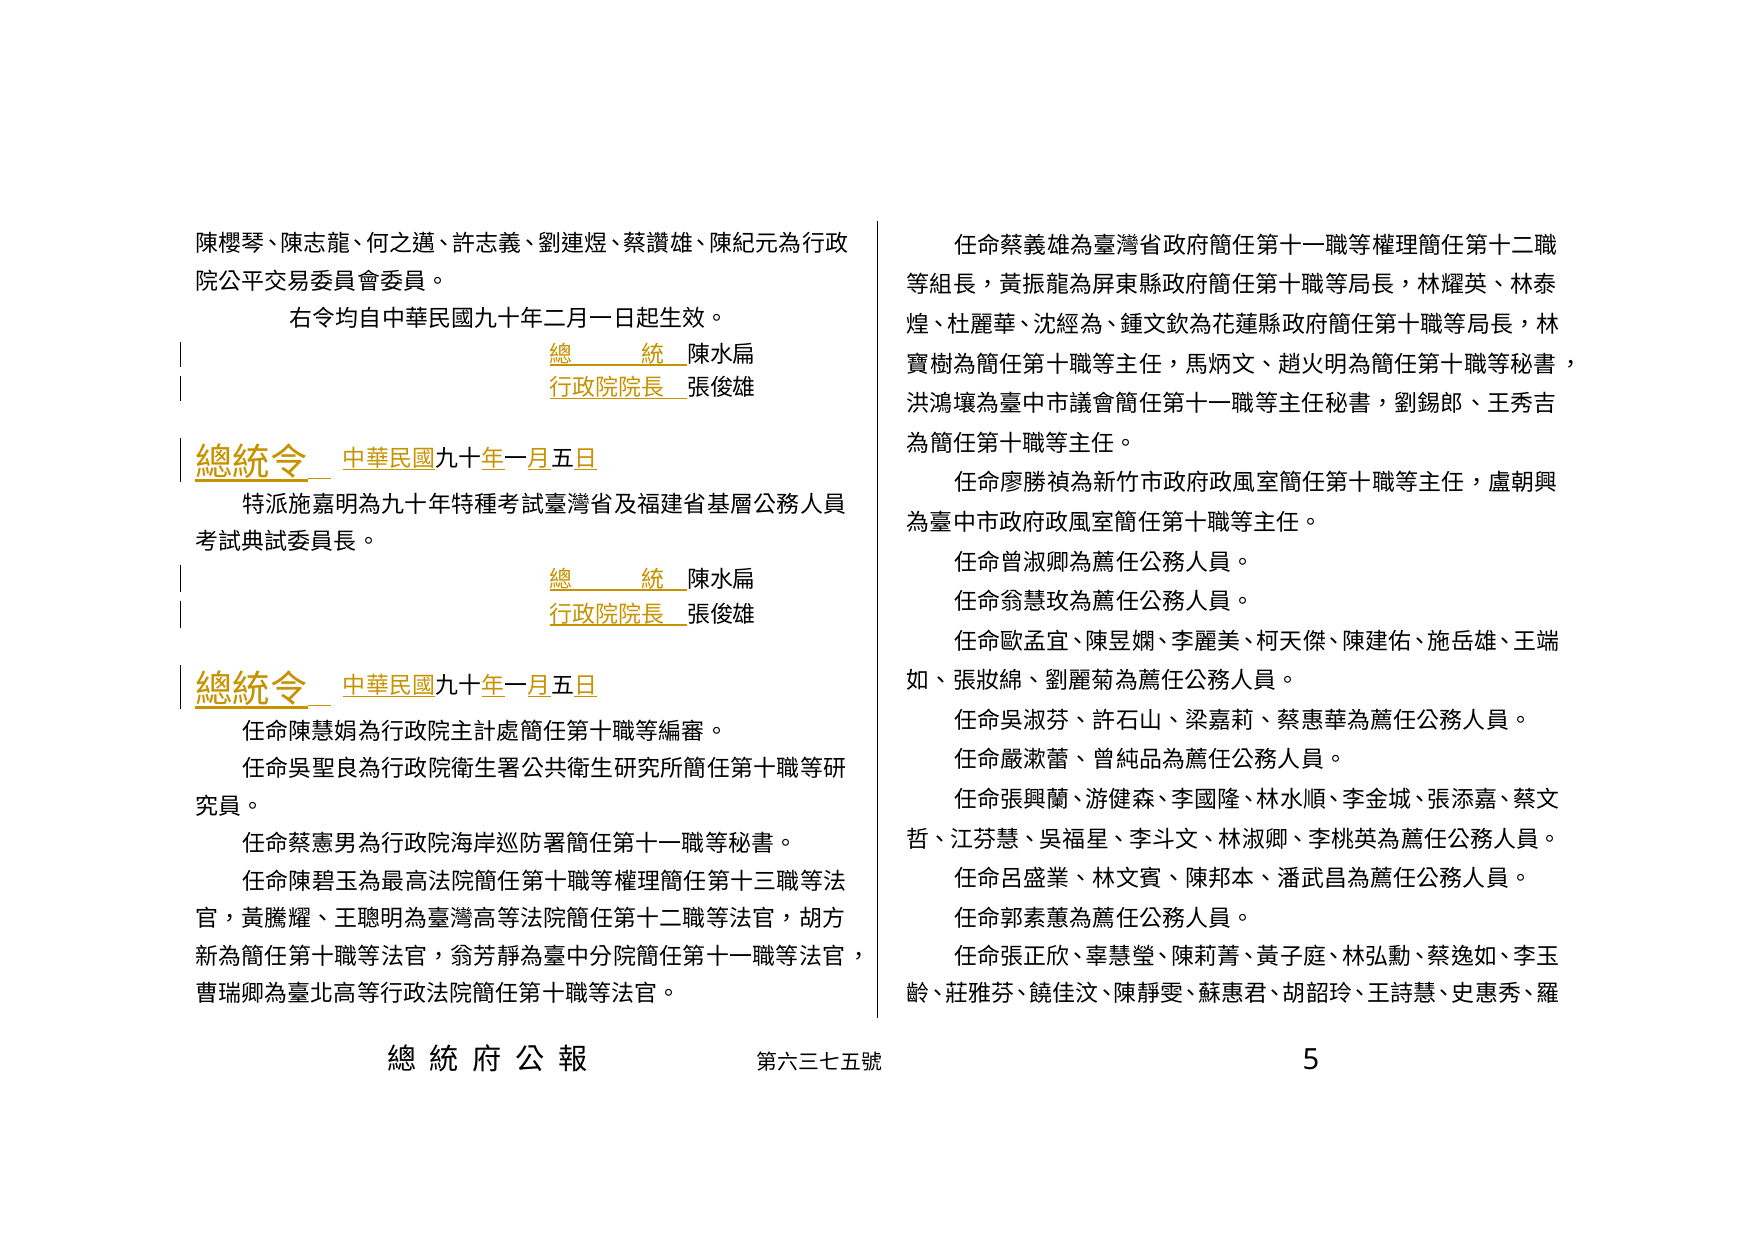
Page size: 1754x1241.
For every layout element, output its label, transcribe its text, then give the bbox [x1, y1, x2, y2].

text 任命翁慧玫為薦任公務人員。 [907, 578, 1559, 617]
text 行政院院長 張俊雄 [195, 601, 847, 628]
text 特派施嘉明為九十年特種考試臺灣省及福建省基層公務人員考試典試委員長。 [195, 482, 847, 557]
text 陳櫻琴、陳志龍、何之邁、許志義、劉連煜、蔡讚雄、陳紀元為行政院公平交易委員會委員。 [195, 222, 847, 297]
text 總 統 陳水扁 [195, 342, 847, 367]
text 任命蔡憲男為行政院海岸巡防署簡任第十一職等秘書。 [195, 822, 847, 859]
text 任命郭素蕙為薦任公務人員。 [907, 894, 1559, 934]
text 任命吳淑芬、許石山、梁嘉莉、蔡惠華為薦任公務人員。 [907, 697, 1559, 736]
text 任命張正欣、辜慧瑩、陳莉菁、黃子庭、林弘勳、蔡逸如、李玉齡、莊雅芬、饒佳汶、陳靜雯、蘇惠君、胡韶玲、王詩慧、史惠秀、羅 [907, 934, 1559, 1009]
text 任命吳聖良為行政院衛生署公共衛生研究所簡任第十職等研究員。 [195, 747, 847, 822]
text 任命歐孟宜、陳昱嫻、李麗美、柯天傑、陳建佑、施岳雄、王端如、張妝綿、劉麗菊為薦任公務人員。 [907, 617, 1559, 697]
text 任命呂盛業、林文賓、陳邦本、潘武昌為薦任公務人員。 [907, 855, 1559, 894]
table_header 總統令 [192, 665, 340, 709]
text 行政院院長 張俊雄 [195, 376, 847, 401]
text 右令均自中華民國九十年二月一日起生效。 [195, 297, 847, 334]
text 任命曾淑卿為薦任公務人員。 [907, 538, 1559, 578]
text 任命陳慧娟為行政院主計處簡任第十職等編審。 [195, 709, 847, 747]
text 任命張興蘭、游健森、李國隆、林水順、李金城、張添嘉、蔡文哲、江芬慧、吳福星、李斗文、林淑卿、李桃英為薦任公務人員。 [907, 776, 1559, 855]
table_header 總統令 [192, 438, 340, 482]
text 總 統 陳水扁 [195, 565, 847, 592]
text 任命嚴漱蕾、曾純品為薦任公務人員。 [907, 736, 1559, 776]
text 任命陳碧玉為最高法院簡任第十職等權理簡任第十三職等法官，黃騰耀、王聰明為臺灣高等法院簡任第十二職等法官，胡方新為簡任第十職等法官，翁芳靜為臺中分院簡任第十一職等法官，曹瑞卿為臺北高等行政法院簡任第十職等法官。 [195, 859, 847, 1009]
table_header 中華民國九十年一月五日 [340, 665, 852, 709]
text 任命廖勝禎為新竹市政府政風室簡任第十職等主任，盧朝興為臺中市政府政風室簡任第十職等主任。 [907, 459, 1559, 538]
table_header 中華民國九十年一月五日 [340, 438, 852, 482]
text 任命蔡義雄為臺灣省政府簡任第十一職等權理簡任第十二職等組長，黃振龍為屏東縣政府簡任第十職等局長，林耀英、林泰煌、杜麗華、沈經為、鍾文欽為花蓮縣政府簡任第十職等局長，林寶樹為簡任第十職等主任，馬炳文、趙火明為簡任第十職等秘書，洪鴻壤為臺中市議會簡任第十一職等主任秘書，劉錫郎、王秀吉為簡任第十職等主任。 [907, 222, 1559, 459]
